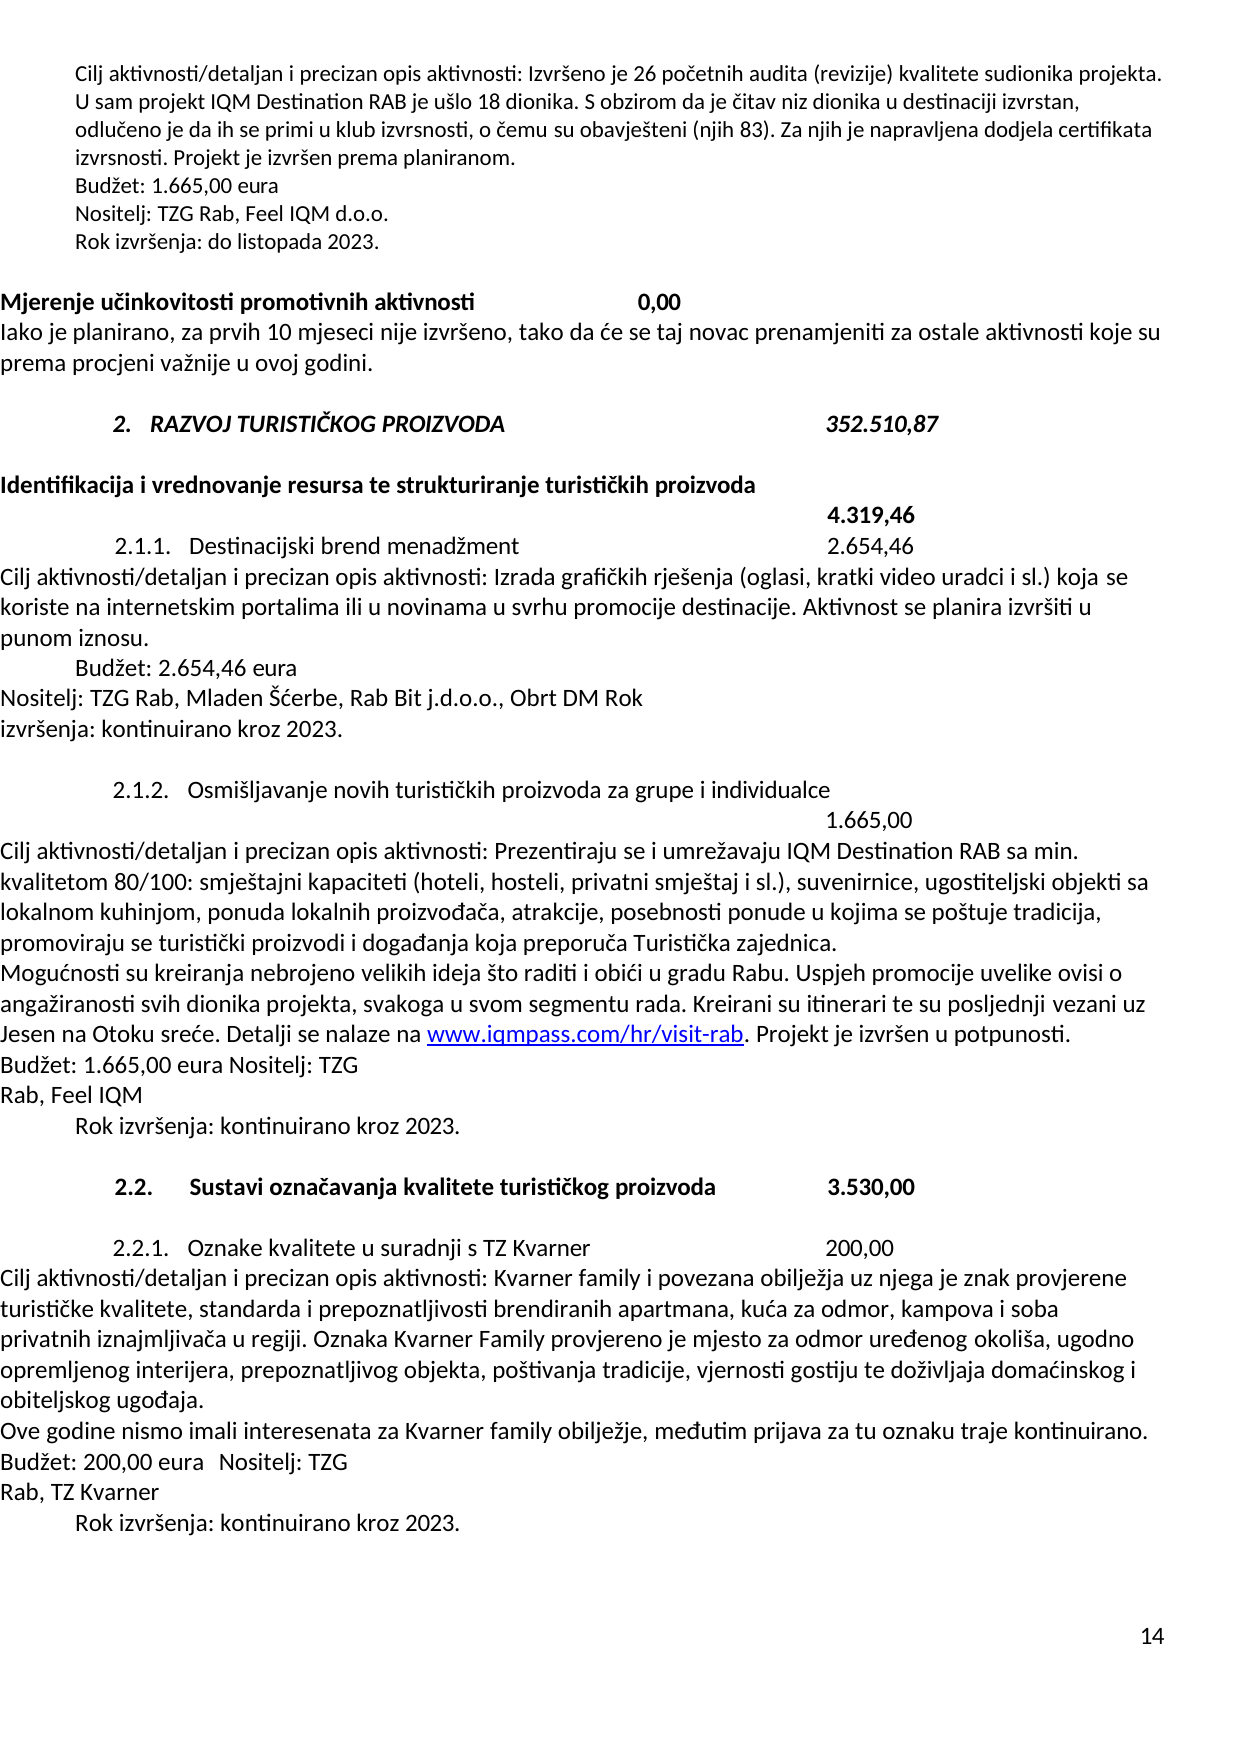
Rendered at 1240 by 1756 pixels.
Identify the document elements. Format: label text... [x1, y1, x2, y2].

text Mogućnosti su kreiranja nebrojeno velikih ideja što raditi i obići u gradu Rabu. Uspjeh promocije uvelike ovisi o angažiranosti svih dionika projekta, svakoga u svom segmentu rada. Kreirani su itinerari te su posljednji vezani uz Jesen na Otoku sreće. Detalji se nalaze na www.iqmpass.com/hr/visit-rab. Projekt je izvršen u potpunosti. [0, 957, 1150, 1049]
list Identifikacija i vrednovanje resursa te strukturiranje turističkih proizvoda [0, 469, 1212, 499]
list Oznake kvalitete u suradnji s TZ Kvarner 200,00 [112, 1232, 1212, 1262]
text Rok izvršenja: kontinuirano kroz 2023. [75, 1507, 1212, 1537]
text Budžet: 1.665,00 eura Nositelj: TZG Rab, Feel IQM [0, 1049, 370, 1110]
text Cilj aktivnosti/detaljan i precizan opis aktivnosti: Izrada grafičkih rješenja (oglasi, kratki video uradci i sl.) koja se koriste na internetskim portalima ili u novinama u svrhu promocije destinacije. Aktivnost se planira izvršiti u punom iznosu. [0, 561, 1163, 652]
text Ove godine nismo imali interesenata za Kvarner family obilježje, međutim prijava za tu oznaku traje kontinuirano. [0, 1415, 1150, 1446]
list Sustavi označavanja kvalitete turističkog proizvoda 3.530,00 [0, 1171, 915, 1201]
list Destinacijski brend menadžment 2.654,46 [0, 530, 914, 561]
text Budžet: 200,00 eura Nositelj: TZG Rab, TZ Kvarner [0, 1446, 370, 1507]
list Mjerenje učinkovitosti promotivnih aktivnosti 0,00 [0, 286, 1212, 316]
text Iako je planirano, za prvih 10 mjeseci nije izvršeno, tako da će se taj novac prenamjeniti za ostale aktivnosti koje su prema procjeni važnije u ovoj godini. [0, 316, 1163, 377]
text Cilj aktivnosti/detaljan i precizan opis aktivnosti: Prezentiraju se i umrežavaju IQM Destination RAB sa min. kvalitetom 80/100: smještajni kapaciteti (hoteli, hosteli, privatni smještaj i sl.), suvenirnice, ugostiteljski objekti sa lokalnom kuhinjom, ponuda lokalnih proizvođača, atrakcije, posebnosti ponude u kojima se poštuje tradicija, promoviraju se turistički proizvodi i događanja koja preporuča Turistička zajednica. [0, 835, 1163, 957]
text Budžet: 1.665,00 eura [75, 171, 1212, 199]
text 1.665,00 [825, 804, 1212, 835]
text Budžet: 2.654,46 eura [75, 652, 1212, 683]
text Cilj aktivnosti/detaljan i precizan opis aktivnosti: Izvršeno je 26 početnih audita (revizije) kvalitete sudionika projekta. U sam projekt IQM Destination RAB je ušlo 18 dionika. S obzirom da je čitav niz dionika u destinaciji izvrstan, odlučeno je da ih se primi u klub izvrsnosti, o čemu su obavješteni (njih 83). Za njih je napravljena dodjela certifikata izvrsnosti. Projekt je izvršen prema planiranom. [75, 59, 1163, 171]
text Nositelj: TZG Rab, Mladen Šćerbe, Rab Bit j.d.o.o., Obrt DM Rok izvršenja: kontinuirano kroz 2023. [0, 683, 701, 744]
list RAZVOJ TURISTIČKOG PROIZVODA 352.510,87 [112, 408, 1212, 438]
text 4.319,46 [0, 499, 915, 530]
list Osmišljavanje novih turističkih proizvoda za grupe i individualce [112, 774, 1212, 804]
text Nositelj: TZG Rab, Feel IQM d.o.o. Rok izvršenja: do listopada 2023. [75, 199, 390, 255]
text Rok izvršenja: kontinuirano kroz 2023. [75, 1110, 1212, 1141]
text Cilj aktivnosti/detaljan i precizan opis aktivnosti: Kvarner family i povezana obilježja uz njega je znak provjerene turističke kvalitete, standarda i prepoznatljivosti brendiranih apartmana, kuća za odmor, kampova i soba privatnih iznajmljivača u regiji. Oznaka Kvarner Family provjereno je mjesto za odmor uređenog okoliša, ugodno opremljenog interijera, prepoznatljivog objekta, poštivanja tradicije, vjernosti gostiju te doživljaja domaćinskog i obiteljskog ugođaja. [0, 1262, 1150, 1415]
